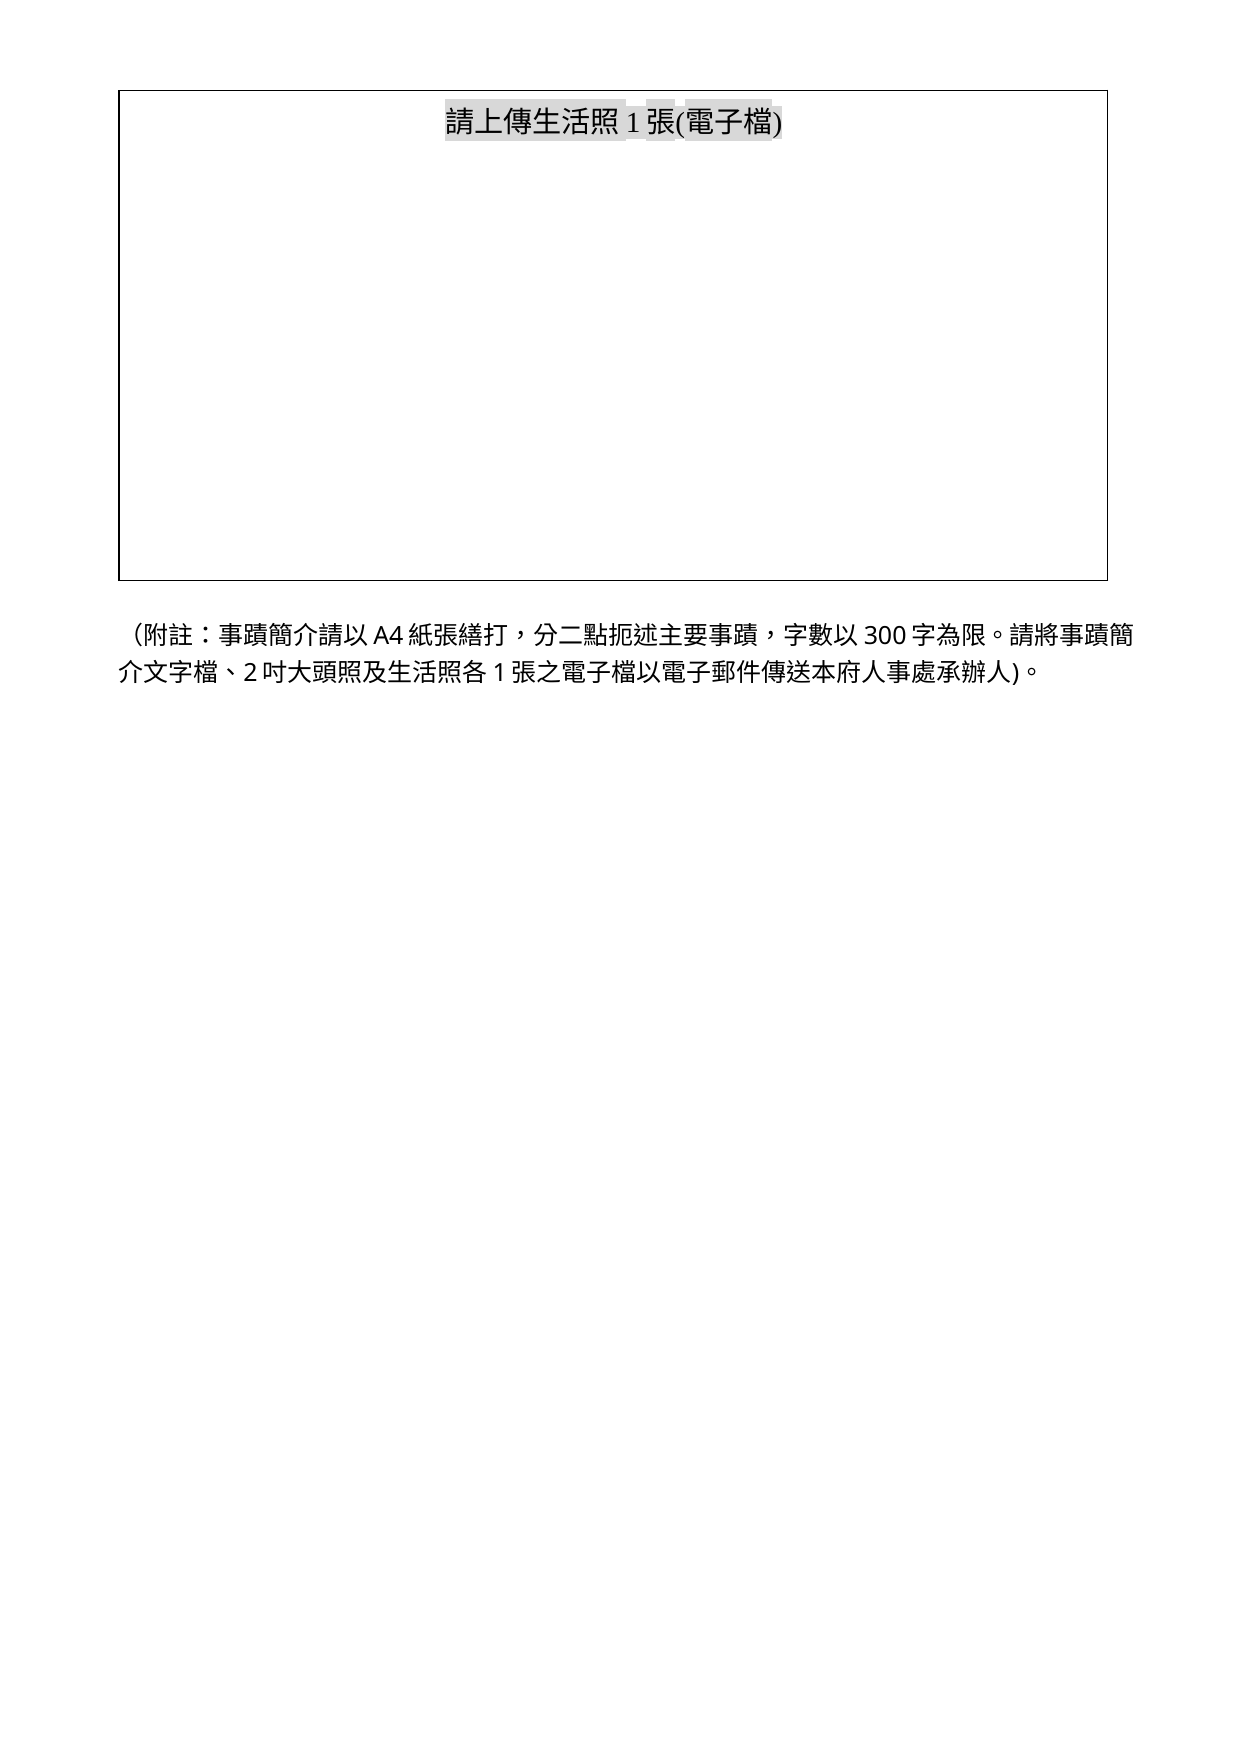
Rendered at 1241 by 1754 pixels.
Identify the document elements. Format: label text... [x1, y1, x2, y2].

text （附註：事蹟簡介請以A4紙張繕打，分二點扼述主要事蹟，字數以300字為限。請將事蹟簡介文字檔、2吋大頭照及生活照各1張之電子檔以電子郵件傳送本府人事處承辦人)。 [118, 614, 1134, 689]
text 請上傳生活照1張(電子檔) [135, 98, 1092, 141]
